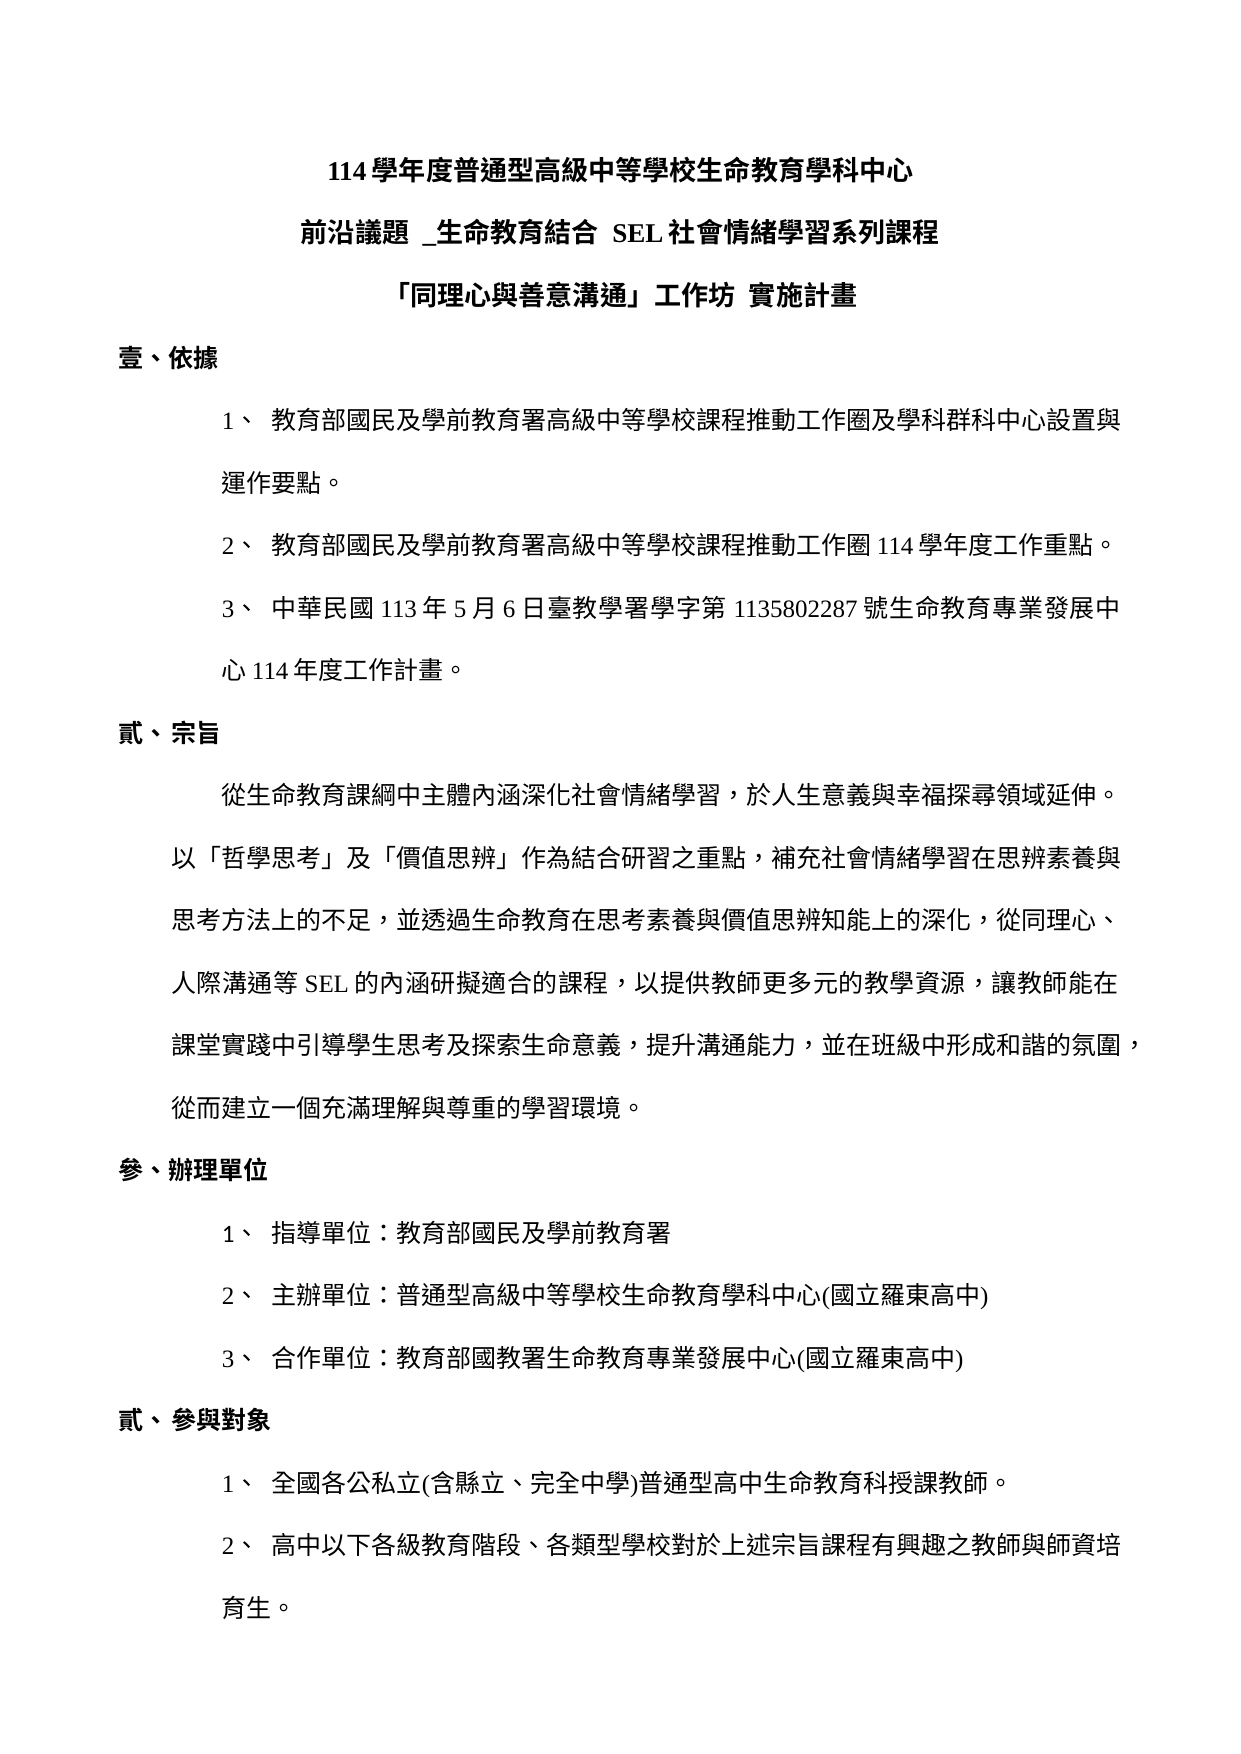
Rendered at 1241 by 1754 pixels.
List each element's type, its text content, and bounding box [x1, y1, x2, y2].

text 「同理心與善意溝通」工作坊 實施計畫 [118, 252, 1122, 314]
text 從生命教育課綱中主體內涵深化社會情緒學習，於人生意義與幸福探尋領域延伸。以「哲學思考」及「價值思辨」作為結合研習之重點，補充社會情緒學習在思辨素養與思考方法上的不足，並透過生命教育在思考素養與價值思辨知能上的深化，從同理心、人際溝通等SEL的內涵研擬適合的課程，以提供教師更多元的教學資源，讓教師能在課堂實踐中引導學生思考及探索生命意義，提升溝通能力，並在班級中形成和諧的氛圍，從而建立一個充滿理解與尊重的學習環境。 [171, 752, 1122, 1127]
list 全國各公私立(含縣立、完全中學)普通型高中生命教育科授課教師。 [222, 1439, 1122, 1502]
list 中華民國113年5月6日臺教學署學字第1135802287號生命教育專業發展中心114年度工作計畫。 [222, 564, 1122, 689]
list 教育部國民及學前教育署高級中等學校課程推動工作圈及學科群科中心設置與運作要點。 [222, 377, 1122, 502]
text 114學年度普通型高級中等學校生命教育學科中心 前沿議題 _生命教育結合 SEL社會情緒學習系列課程 [118, 127, 1122, 252]
text 參、辦理單位 [118, 1127, 1122, 1189]
list 主辦單位：普通型高級中等學校生命教育學科中心(國立羅東高中) [222, 1252, 1122, 1314]
list 合作單位：教育部國教署生命教育專業發展中心(國立羅東高中) [222, 1314, 1122, 1377]
list 高中以下各級教育階段、各類型學校對於上述宗旨課程有興趣之教師與師資培育生。 [222, 1502, 1122, 1627]
list 指導單位：教育部國民及學前教育署 [222, 1189, 1122, 1252]
text 壹、依據 [118, 314, 1122, 377]
list 宗旨 [118, 689, 1122, 752]
list 教育部國民及學前教育署高級中等學校課程推動工作圈114學年度工作重點。 [222, 502, 1122, 564]
list 參與對象 [118, 1377, 1122, 1439]
